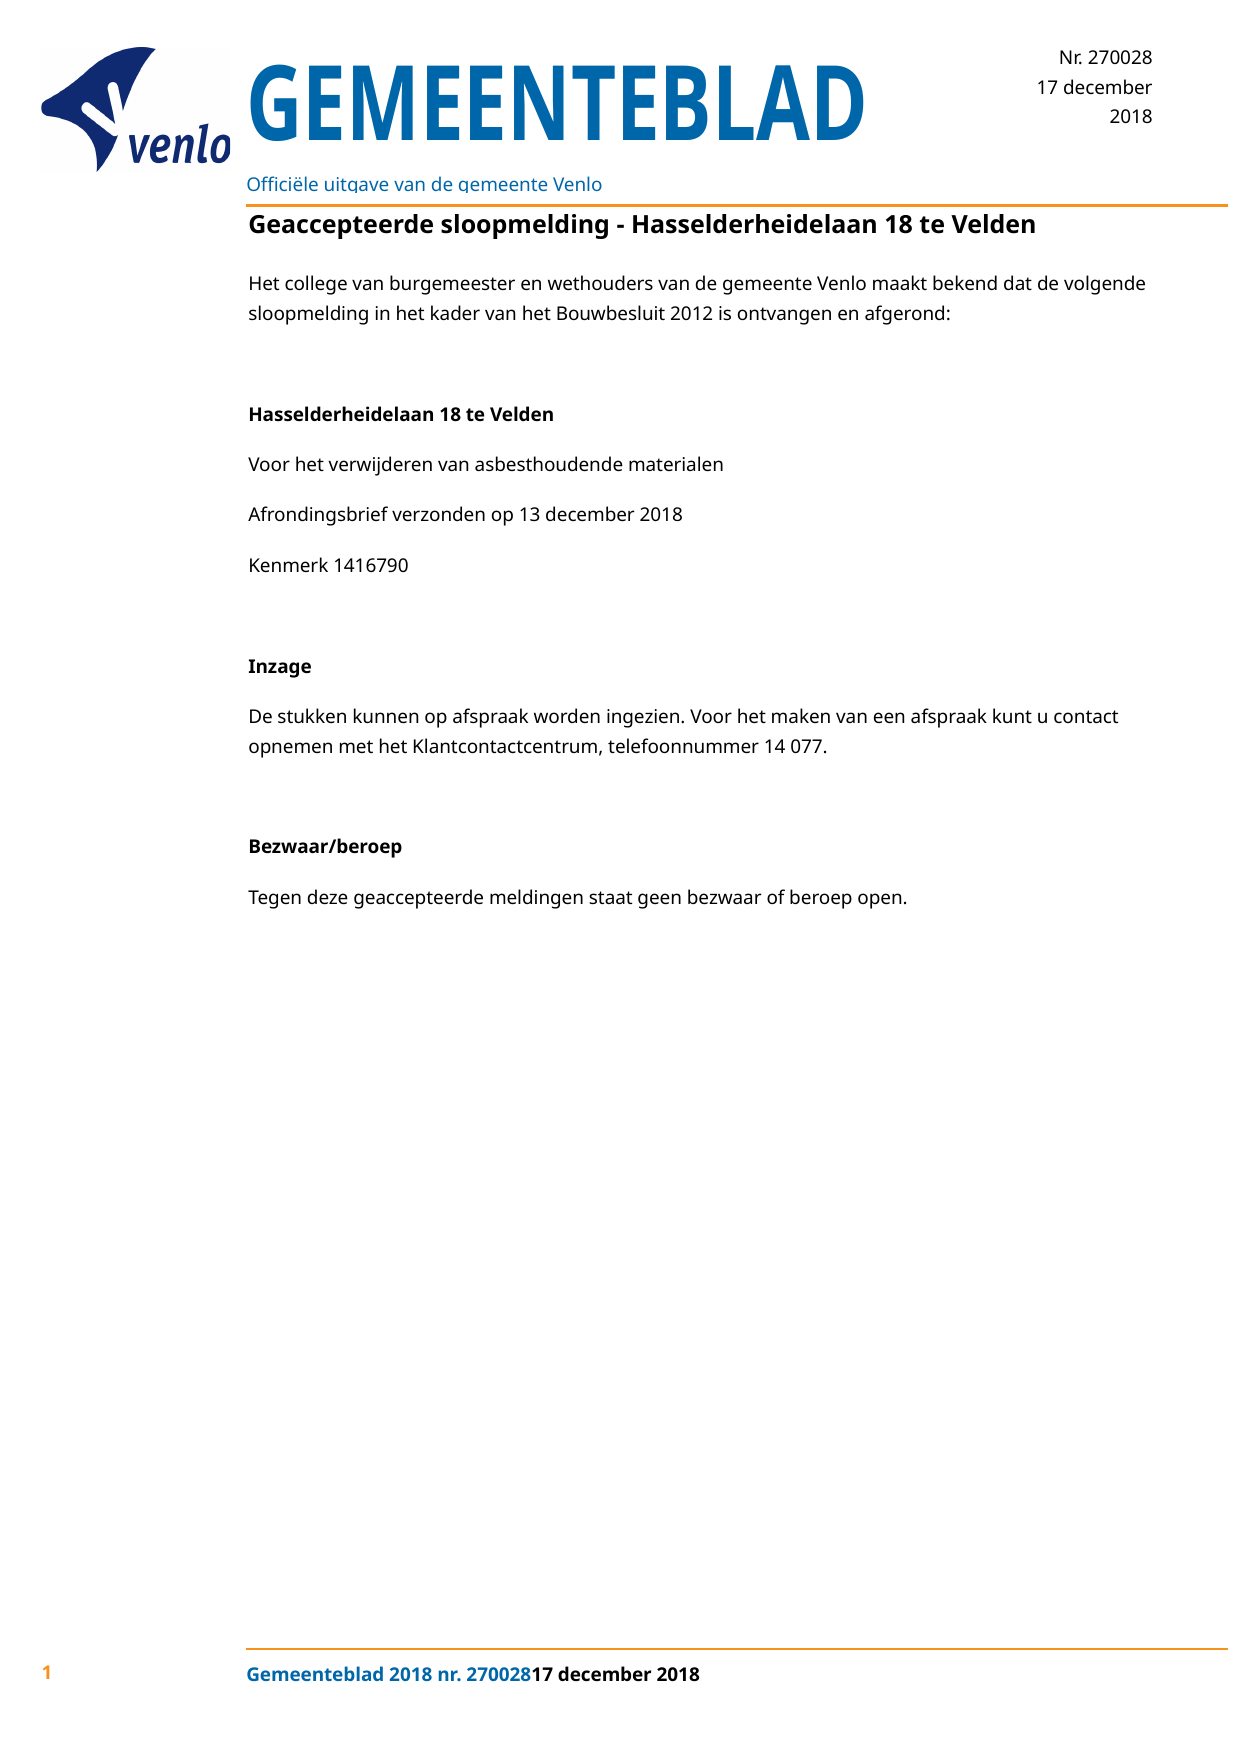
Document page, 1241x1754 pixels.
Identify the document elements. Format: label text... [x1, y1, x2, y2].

text Afrondingsbrief verzonden op 13 december 2018 [248, 502, 1152, 527]
text Hasselderheidelaan 18 te Velden [248, 401, 1152, 426]
text Kenmerk 1416790 [248, 552, 1152, 578]
text Het college van burgemeester en wethouders van de gemeente Venlo maakt bekend dat de volgende sloopmelding in het kader van het Bouwbesluit 2012 is ontvangen en afgerond: [248, 270, 1152, 326]
text Inzage [248, 653, 1152, 678]
picture [41, 47, 231, 172]
text Voor het verwijderen van asbesthoudende materialen [248, 451, 1152, 477]
text Tegen deze geaccepteerde meldingen staat geen bezwaar of beroep open. [248, 884, 1152, 910]
text De stukken kunnen op afspraak worden ingezien. Voor het maken van een afspraak kunt u contact opnemen met het Klantcontactcentrum, telefoonnummer 14 077. [248, 703, 1152, 758]
text Geaccepteerde sloopmelding - Hasselderheidelaan 18 te Velden [248, 207, 1152, 241]
text Bezwaar/beroep [248, 834, 1152, 859]
